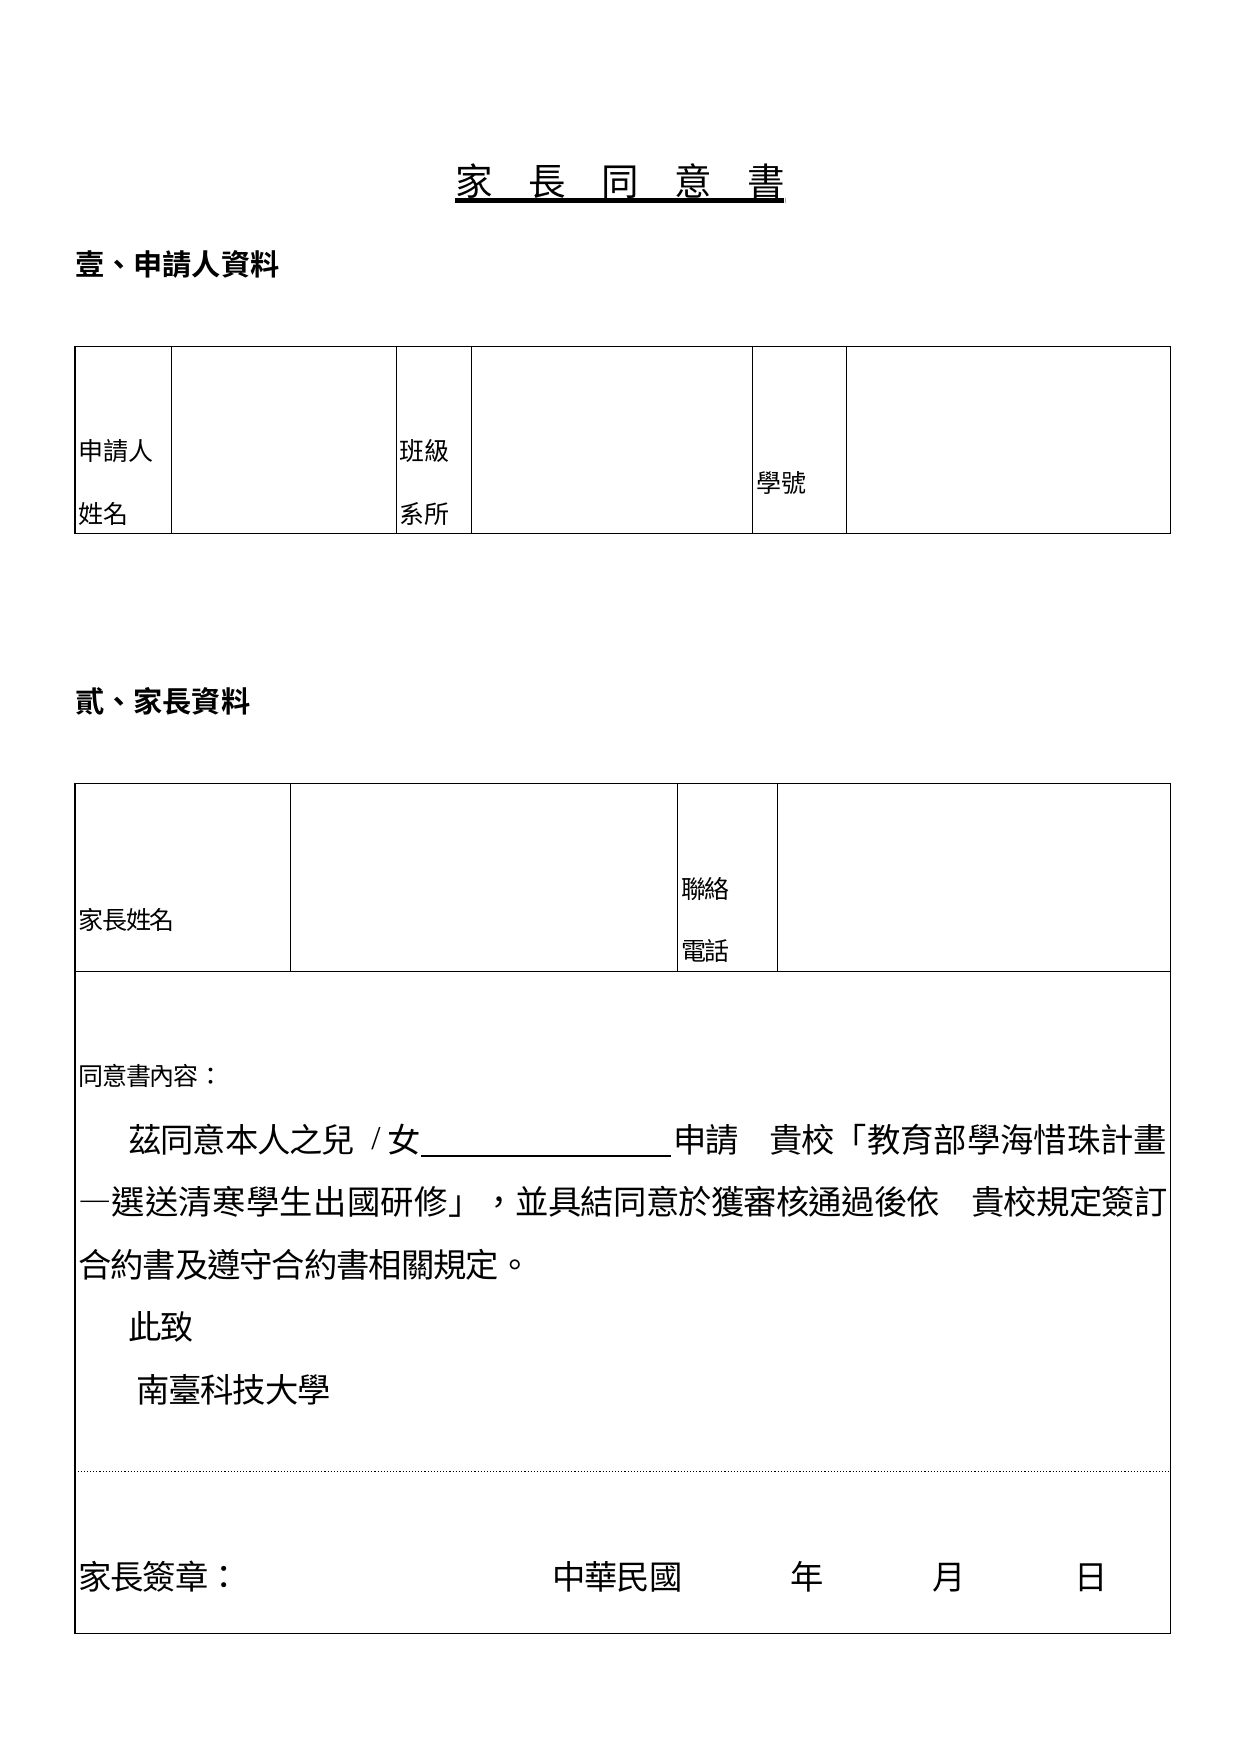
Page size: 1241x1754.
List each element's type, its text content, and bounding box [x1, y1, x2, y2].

table_header [778, 784, 1170, 971]
table_header [172, 347, 396, 533]
text 貳、家長資料 [75, 658, 1165, 721]
text 壹、申請人資料 [75, 221, 1165, 283]
table_header 班級系所 [397, 347, 471, 533]
table_header 家長姓名 [76, 784, 290, 971]
table_header [291, 784, 677, 971]
table_header [472, 347, 752, 533]
table_cell 家長簽章： 中華民國 年 月 日 [76, 1471, 1170, 1633]
table_cell 同意書內容： 茲同意本人之兒 / 女 申請 貴校「教育部學海惜珠計畫—選送清寒學生出國研修」，並具結同意於獲審核通過後依 貴校規定簽訂合約書及遵守合約書相關規定。 此致 南臺科技大學 [76, 972, 1170, 1471]
table_header 聯絡 電話 [678, 784, 777, 971]
text 家 長 同 意 書 [75, 151, 1165, 206]
table_header 申請人 姓名 [76, 347, 171, 533]
table_header 學號 [753, 347, 846, 533]
table_header [847, 347, 1170, 533]
